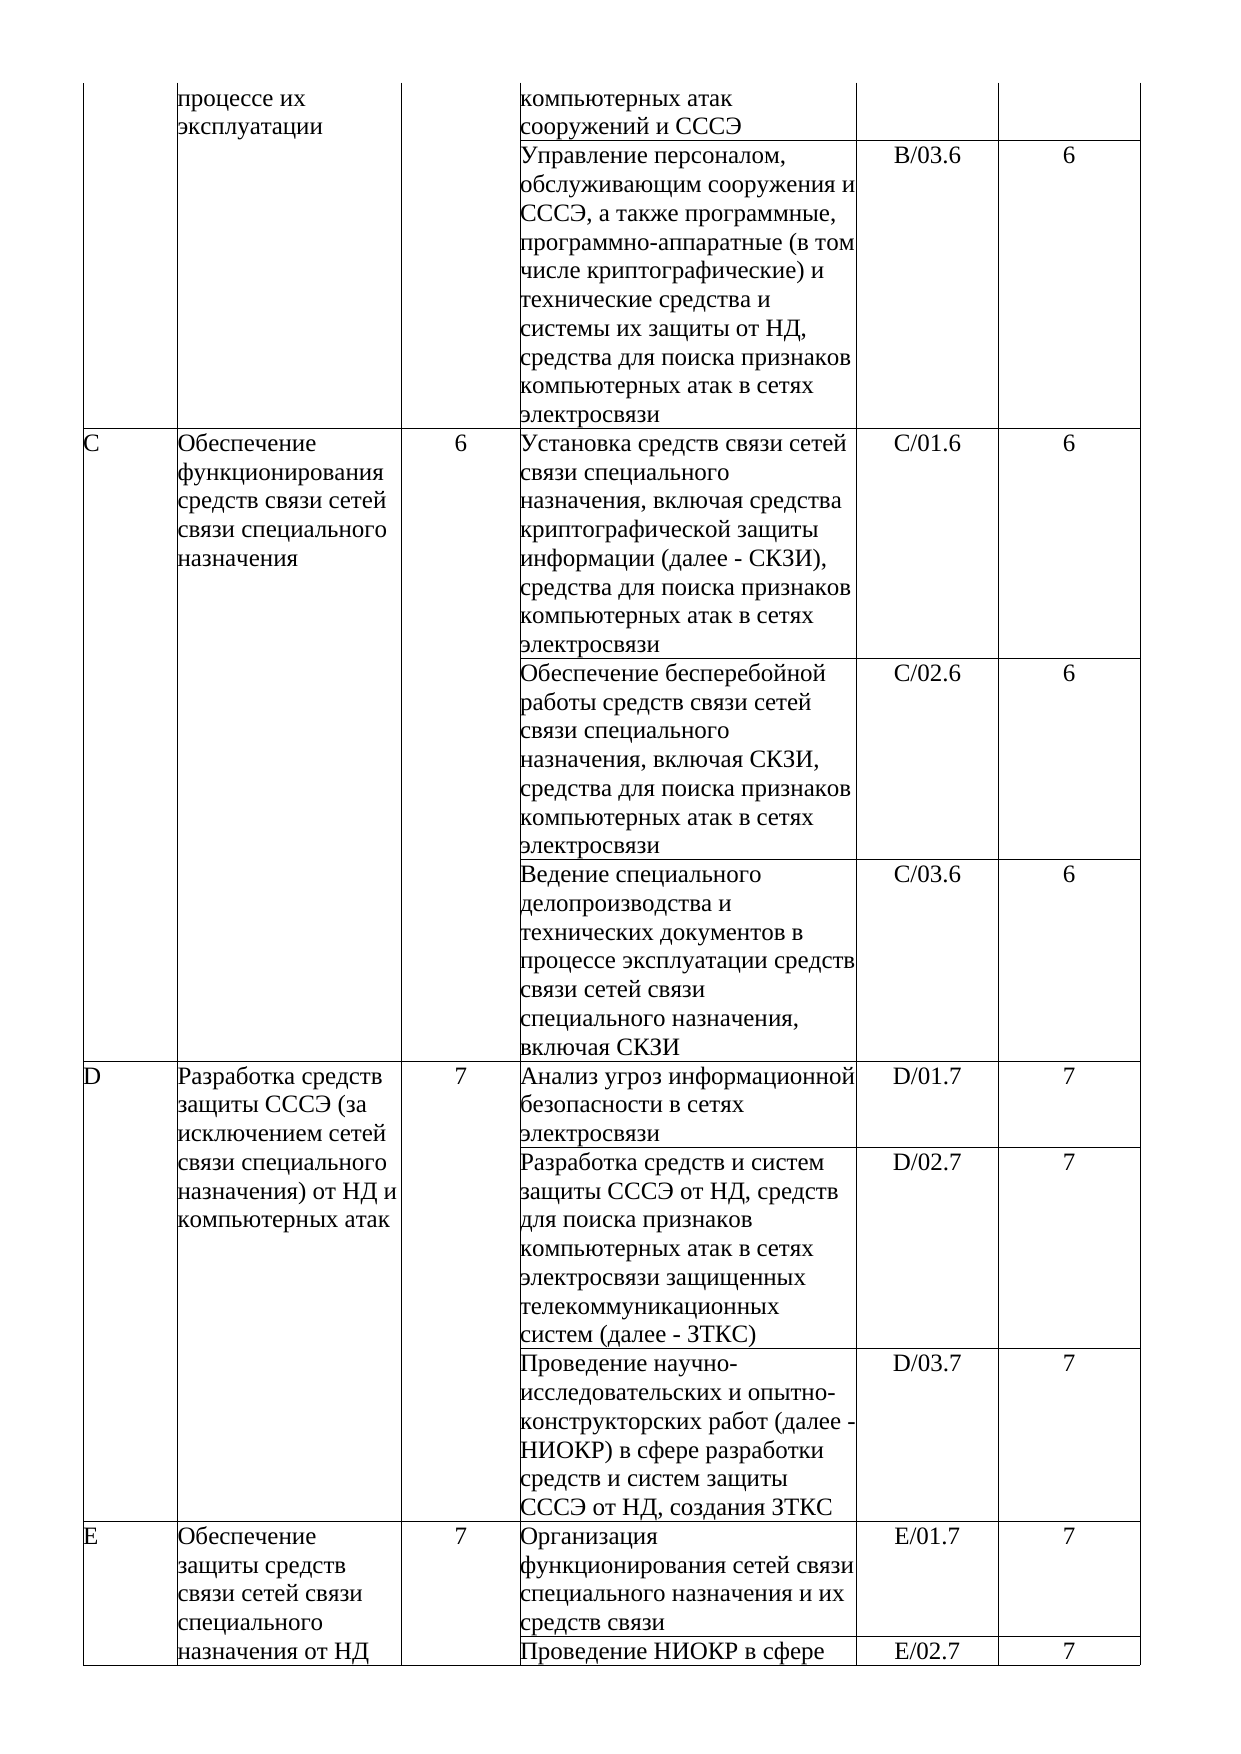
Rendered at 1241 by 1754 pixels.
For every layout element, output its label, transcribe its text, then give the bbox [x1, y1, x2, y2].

table_cell компьютерных атак сооружений и СССЭ [521, 83, 856, 140]
table_cell Анализ угроз информационной безопасности в сетях электросвязи [521, 1062, 856, 1147]
table_cell 6 [999, 860, 1140, 1061]
table_cell С [84, 429, 177, 1061]
table_cell 6 [402, 429, 520, 1061]
table_cell С/02.6 [857, 659, 998, 859]
table_cell С/03.6 [857, 860, 998, 1061]
table_cell Разработка средств защиты СССЭ (за исключением сетей связи специального назначения) от НД и компьютерных атак [178, 1062, 401, 1521]
table_cell 6 [999, 659, 1140, 859]
table_cell 7 [402, 1062, 520, 1521]
table_cell Обеспечение функционирования средств связи сетей связи специального назначения [178, 429, 401, 1061]
table_cell Установка средств связи сетей связи специального назначения, включая средства криптографической защиты информации (далее - СКЗИ), средства для поиска признаков компьютерных атак в сетях электросвязи [521, 429, 856, 658]
table_cell С/01.6 [857, 429, 998, 658]
table_cell 7 [999, 1349, 1140, 1521]
table_cell Обеспечение защиты средств связи сетей связи специального назначения от НД [178, 1522, 401, 1665]
table_cell Проведение НИОКР в сфере [521, 1637, 856, 1665]
table_cell D [84, 1062, 177, 1521]
table_cell 7 [999, 1148, 1140, 1348]
table_cell Организация функционирования сетей связи специального назначения и их средств связи [521, 1522, 856, 1636]
table_cell 7 [999, 1522, 1140, 1636]
table_cell 6 [999, 141, 1140, 428]
table_cell 7 [999, 1062, 1140, 1147]
table_cell [857, 83, 998, 140]
table_cell [999, 83, 1140, 140]
table_cell D/01.7 [857, 1062, 998, 1147]
table_cell Проведение научно-исследовательских и опытно-конструкторских работ (далее - НИОКР) в сфере разработки средств и систем защиты СССЭ от НД, создания ЗТКС [521, 1349, 856, 1521]
table_cell 7 [402, 1522, 520, 1665]
table_cell E [84, 1522, 177, 1665]
table_cell Е/02.7 [857, 1637, 998, 1665]
table_cell Управление персоналом, обслуживающим сооружения и СССЭ, а также программные, программно-аппаратные (в том числе криптографические) и технические средства и системы их защиты от НД, средства для поиска признаков компьютерных атак в сетях электросвязи [521, 141, 856, 428]
table_cell Обеспечение бесперебойной работы средств связи сетей связи специального назначения, включая СКЗИ, средства для поиска признаков компьютерных атак в сетях электросвязи [521, 659, 856, 859]
table_cell D/03.7 [857, 1349, 998, 1521]
table_cell 6 [999, 429, 1140, 658]
table_cell Разработка средств и систем защиты СССЭ от НД, средств для поиска признаков компьютерных атак в сетях электросвязи защищенных телекоммуникационных систем (далее - ЗТКС) [521, 1148, 856, 1348]
table_cell Ведение специального делопроизводства и технических документов в процессе эксплуатации средств связи сетей связи специального назначения, включая СКЗИ [521, 860, 856, 1061]
table_cell 7 [999, 1637, 1140, 1665]
table_cell D/02.7 [857, 1148, 998, 1348]
table_cell В/03.6 [857, 141, 998, 428]
table_cell Е/01.7 [857, 1522, 998, 1636]
